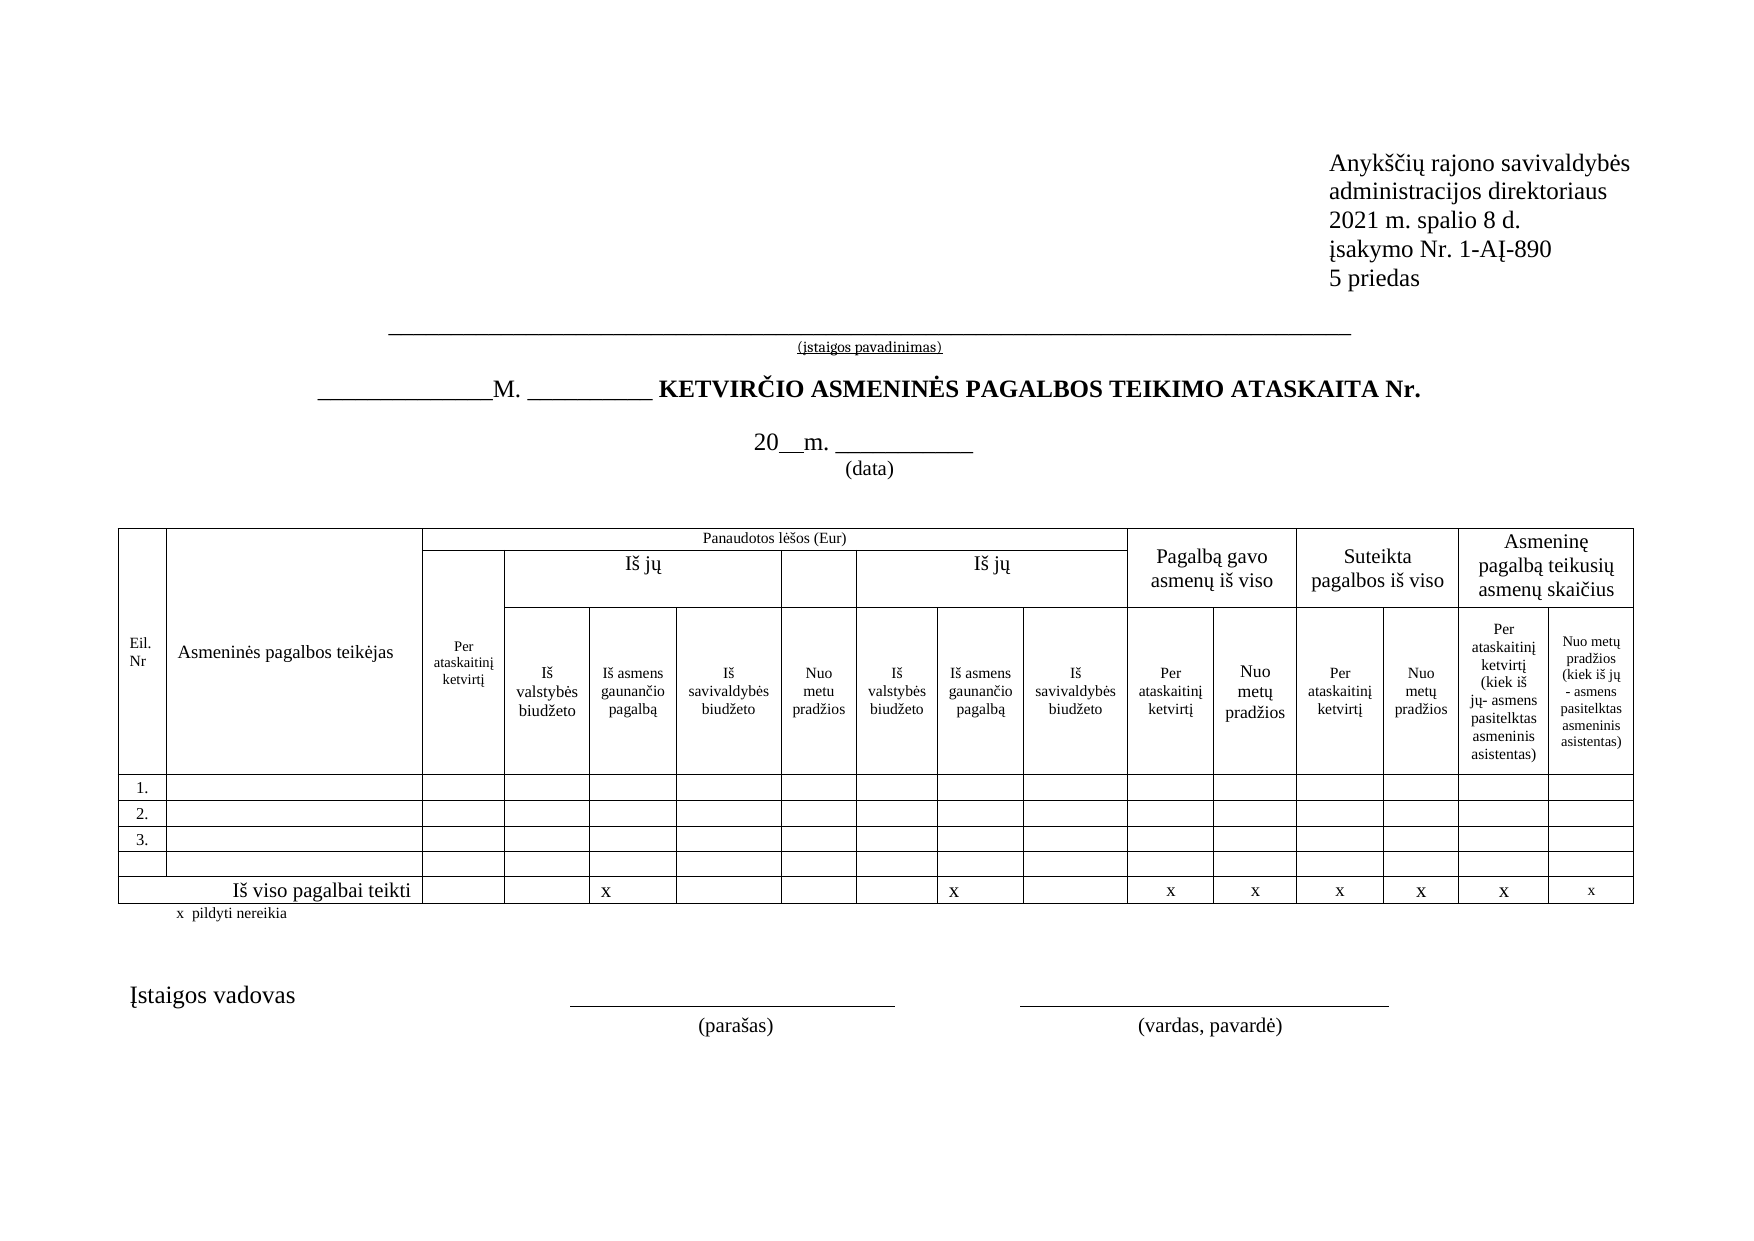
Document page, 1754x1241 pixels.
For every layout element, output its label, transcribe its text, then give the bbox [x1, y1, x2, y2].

table_cell [1634, 876, 1658, 903]
table_cell [1384, 775, 1458, 799]
table_cell [118, 403, 1621, 528]
table_cell [423, 775, 504, 799]
table_header Įstaigos vadovas (parašas) (vardas, pavardė) [129, 952, 1609, 1038]
table_cell Iš savivaldybės biudžeto [1024, 608, 1127, 774]
table_cell [423, 801, 504, 826]
table_cell [119, 852, 166, 876]
text įsakymo Nr. 1-AĮ-890 [1329, 234, 1636, 263]
table_cell Nuo metų pradžios [1214, 608, 1296, 774]
table_cell [677, 775, 781, 799]
table_cell [1621, 904, 1633, 923]
table_cell x [590, 877, 676, 903]
table_cell [423, 852, 504, 876]
table_cell [590, 827, 676, 851]
table_cell [1024, 852, 1127, 876]
table_cell x pildyti nereikia [118, 904, 1621, 923]
table_cell x [1549, 877, 1633, 903]
table_cell 2. [119, 801, 166, 826]
table_cell [1214, 801, 1296, 826]
table_cell [938, 775, 1023, 799]
table_cell [782, 551, 856, 607]
table_cell [1128, 852, 1213, 876]
table_cell [590, 852, 676, 876]
table_cell Per ataskaitinį ketvirtį [1128, 608, 1213, 774]
table_cell [505, 775, 589, 799]
table_cell Suteikta pagalbos iš viso [1297, 529, 1458, 607]
table_cell [1128, 801, 1213, 826]
table_cell [1297, 775, 1383, 799]
table_cell [782, 852, 856, 876]
table_cell [1214, 852, 1296, 876]
table_cell 3. [119, 827, 166, 851]
table_cell [167, 801, 422, 826]
table_cell [1214, 775, 1296, 799]
table_cell x [1214, 877, 1296, 903]
table_cell [167, 775, 422, 799]
table_cell Iš savivaldybės biudžeto [677, 608, 781, 774]
table_header [1621, 291, 1633, 403]
table_cell [1459, 775, 1548, 799]
table_cell Nuo metų pradžios [1384, 608, 1458, 774]
table_cell [505, 852, 589, 876]
table_header _____________________________________________________________________________ (įstaigos pavadinimas) ______________M. __________ KETVIRČIO ASMENINĖS PAGALBOS TEIKIMO ATASKAITA Nr. [118, 291, 1621, 403]
table_cell [1634, 550, 1658, 607]
table_cell x [1384, 877, 1458, 903]
table_cell [857, 775, 937, 799]
table_cell [1384, 827, 1458, 851]
table_cell [782, 827, 856, 851]
table_cell [1024, 775, 1127, 799]
text 5 priedas [1329, 263, 1636, 291]
table_cell [857, 827, 937, 851]
table_cell [423, 827, 504, 851]
table_cell [1634, 826, 1658, 851]
table_cell [782, 801, 856, 826]
table_cell [1634, 403, 1658, 528]
table_header 20 m. ___________ (data) [129, 427, 1609, 528]
table_cell [590, 801, 676, 826]
table_cell [677, 827, 781, 851]
table_cell Iš jų [857, 551, 1127, 607]
table_cell [1634, 851, 1658, 876]
table_cell x [1459, 877, 1548, 903]
table_cell Asmeninę pagalbą teikusių asmenų skaičius [1459, 529, 1633, 607]
table_cell [857, 801, 937, 826]
table_cell [1459, 827, 1548, 851]
table_cell [1024, 827, 1127, 851]
table_cell Iš valstybės biudžeto [505, 608, 589, 774]
table_cell [1297, 827, 1383, 851]
table_cell [1549, 852, 1633, 876]
table_cell [677, 852, 781, 876]
table_cell [938, 801, 1023, 826]
table_cell [1384, 801, 1458, 826]
table_cell Iš jų [505, 551, 781, 607]
table_cell [782, 877, 856, 903]
table_cell [167, 852, 422, 876]
table_cell [782, 775, 856, 799]
table_cell [857, 852, 937, 876]
table_cell [1549, 801, 1633, 826]
table_cell Asmeninės pagalbos teikėjas [167, 529, 422, 774]
table_cell [1128, 775, 1213, 799]
table_cell Per ataskaitinį ketvirtį [1297, 608, 1383, 774]
table_cell [1128, 827, 1213, 851]
table_cell [1384, 852, 1458, 876]
table_cell [505, 827, 589, 851]
table_cell Iš asmens gaunančio pagalbą [938, 608, 1023, 774]
table_cell [1459, 852, 1548, 876]
table_cell [1634, 528, 1658, 550]
table_cell [1634, 607, 1658, 774]
table_cell [1621, 923, 1633, 1038]
table_cell [118, 923, 1621, 1038]
table_cell Per ataskaitinį ketvirtį [423, 551, 504, 774]
table_cell [1634, 774, 1658, 799]
table_header [1634, 291, 1658, 403]
text 2021 m. spalio 8 d. [1329, 205, 1636, 234]
table_cell [938, 852, 1023, 876]
text administracijos direktoriaus [1329, 176, 1636, 205]
table_cell Iš valstybės biudžeto [857, 608, 937, 774]
table_cell [1297, 852, 1383, 876]
table_cell Pagalbą gavo asmenų iš viso [1128, 529, 1296, 607]
table_cell x [938, 877, 1023, 903]
table_cell [857, 877, 937, 903]
text Anykščių rajono savivaldybės [1329, 148, 1636, 176]
table_cell x [1128, 877, 1213, 903]
table_cell [1634, 903, 1658, 923]
table_cell [505, 801, 589, 826]
table_cell [590, 775, 676, 799]
table_cell [423, 877, 504, 903]
table_cell [1214, 827, 1296, 851]
table_cell Panaudotos lėšos (Eur) [423, 529, 1127, 550]
table_cell [167, 827, 422, 851]
table_cell [505, 877, 589, 903]
table_cell [1549, 827, 1633, 851]
table_cell 1. [119, 775, 166, 799]
table_cell [677, 877, 781, 903]
table_cell Iš viso pagalbai teikti [119, 877, 422, 903]
table_cell [1297, 801, 1383, 826]
table_cell Eil. Nr [119, 529, 166, 774]
table_cell [938, 827, 1023, 851]
table_cell [677, 801, 781, 826]
table_cell Nuo metų pradžios (kiek iš jų - asmens pasitelktas asmeninis asistentas) [1549, 608, 1633, 774]
table_cell [1621, 403, 1633, 528]
table_cell [1459, 801, 1548, 826]
table_cell [1024, 877, 1127, 903]
table_cell Per ataskaitinį ketvirtį (kiek iš jų- asmens pasitelktas asmeninis asistentas) [1459, 608, 1548, 774]
table_cell Iš asmens gaunančio pagalbą [590, 608, 676, 774]
table_cell [1024, 801, 1127, 826]
table_cell Nuo metu pradžios [782, 608, 856, 774]
table_cell x [1297, 877, 1383, 903]
table_cell [1549, 775, 1633, 799]
table_cell [1634, 923, 1658, 1038]
table_cell [1634, 800, 1658, 826]
